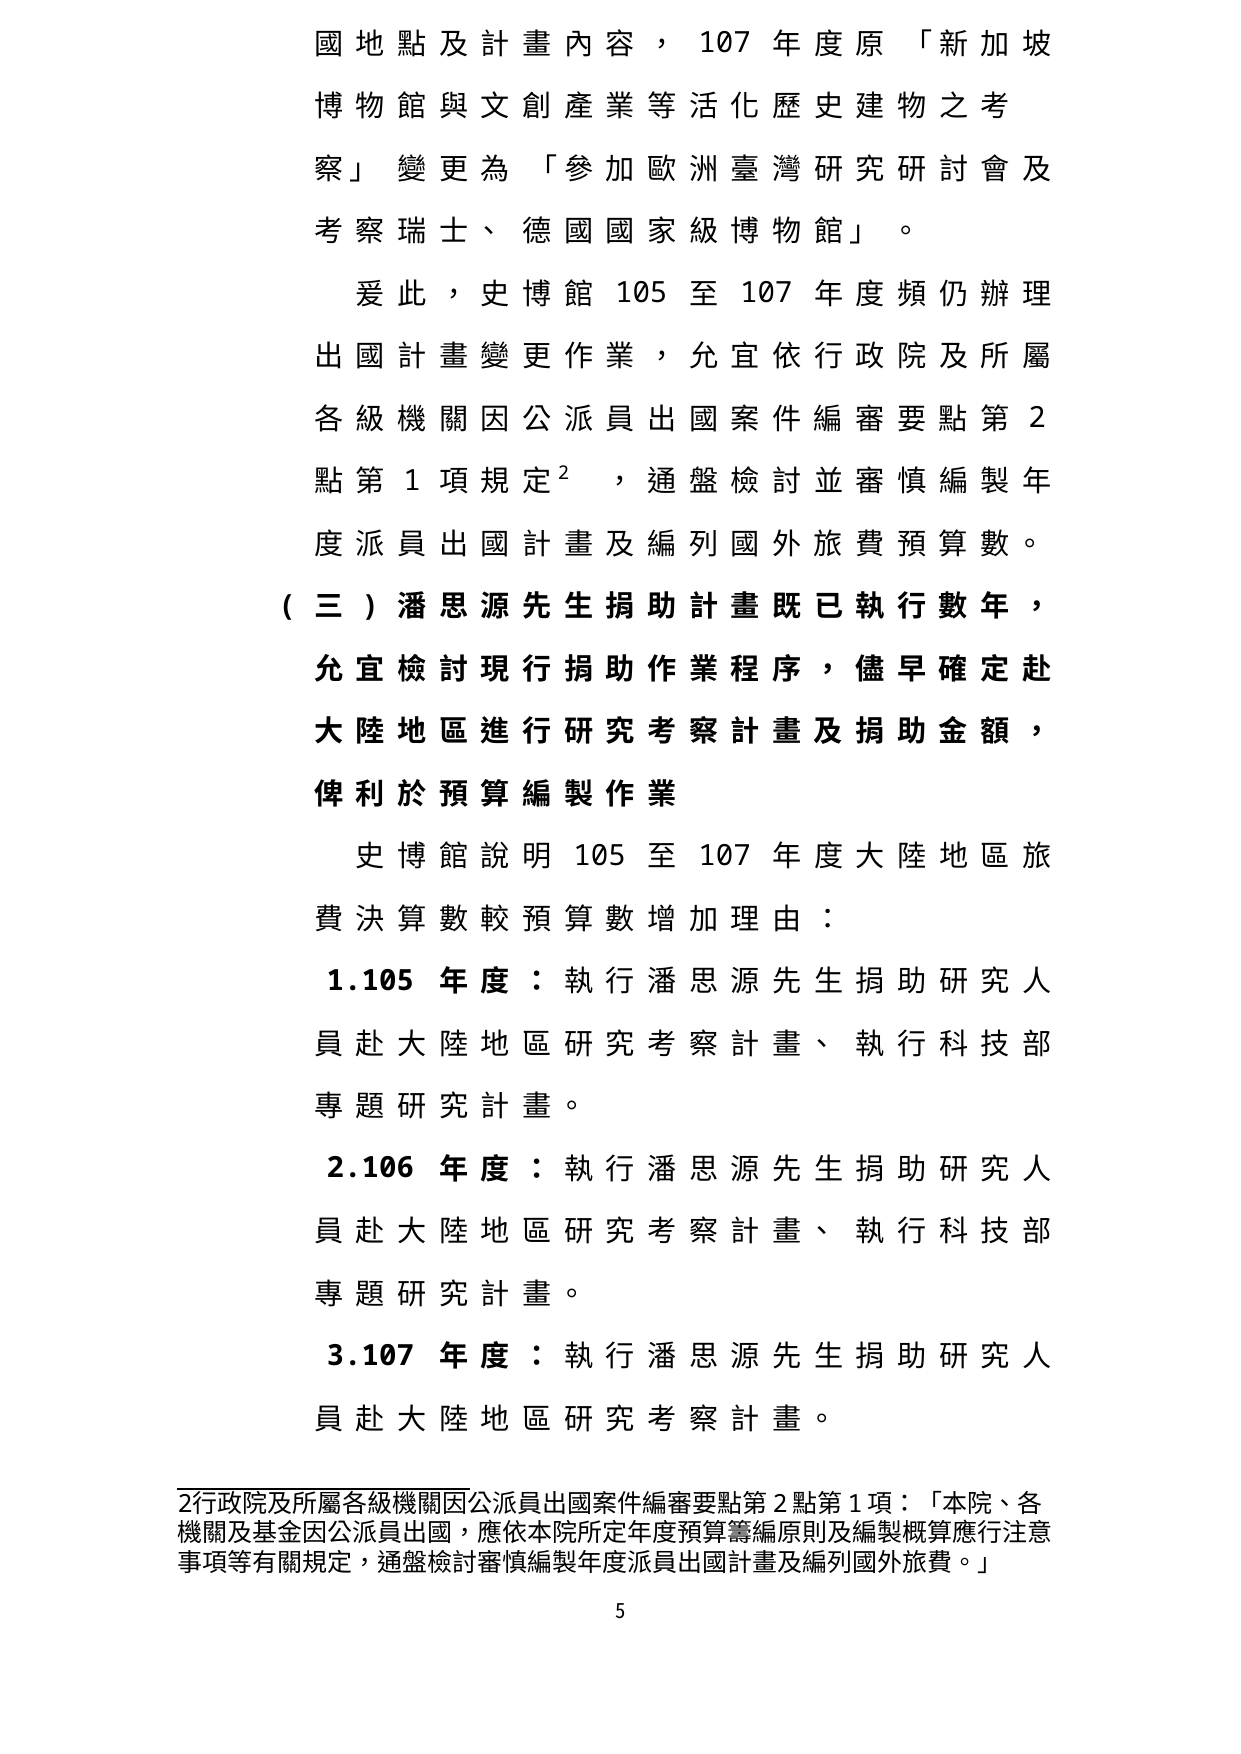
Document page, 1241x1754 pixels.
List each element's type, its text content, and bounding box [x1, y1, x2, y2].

text 史博館說明105至107年度大陸地區旅費決算數較預算數增加理由： [271, 812, 1058, 937]
text 1.105年度：執行潘思源先生捐助研究人員赴大陸地區研究考察計畫、執行科技部專題研究計畫。 [271, 937, 1058, 1125]
text 爰此，史博館105至107年度頻仍辦理出國計畫變更作業，允宜依行政院及所屬各級機關因公派員出國案件編審要點第2點第1項規定，通盤檢討並審慎編製年度派員出國計畫及編列國外旅費預算數。 [271, 250, 1058, 562]
text 行政院及所屬各級機關因公派員出國案件編審要點第4點規定，基金應依年度派員出國計畫切實執行，如有特殊原因必須變更計畫，應報經各部會從嚴核定。查史博館105至107年度因公派員出國案件，105年度變更「博物館園區經營管理參訪行程」之出國地點及計畫內容，106年度變更「辦理《兼容與交鋒-台灣戰後多元文化主題建構展》佈展暨開幕事宜」之出國地點及計畫內容，107年度原「新加坡博物館與文創產業等活化歷史建物之考察」變更為「參加歐洲臺灣研究研討會及考察瑞士、德國國家級博物館」。 [271, 0, 1058, 250]
text 3.107年度：執行潘思源先生捐助研究人員赴大陸地區研究考察計畫。 [271, 1312, 1058, 1437]
text 行政院及所屬各級機關因公派員出國案件編審要點第2點第1項：「本院、各機關及基金因公派員出國，應依本院所定年度預算籌編原則及編製概算應行注意事項等有關規定，通盤檢討審慎編製年度派員出國計畫及編列國外旅費。」 [177, 1489, 1063, 1577]
text (三)潘思源先生捐助計畫既已執行數年，允宜檢討現行捐助作業程序，儘早確定赴大陸地區進行研究考察計畫及捐助金額，俾利於預算編製作業 [242, 562, 1058, 812]
text 2.106年度：執行潘思源先生捐助研究人員赴大陸地區研究考察計畫、執行科技部專題研究計畫。 [271, 1125, 1058, 1312]
